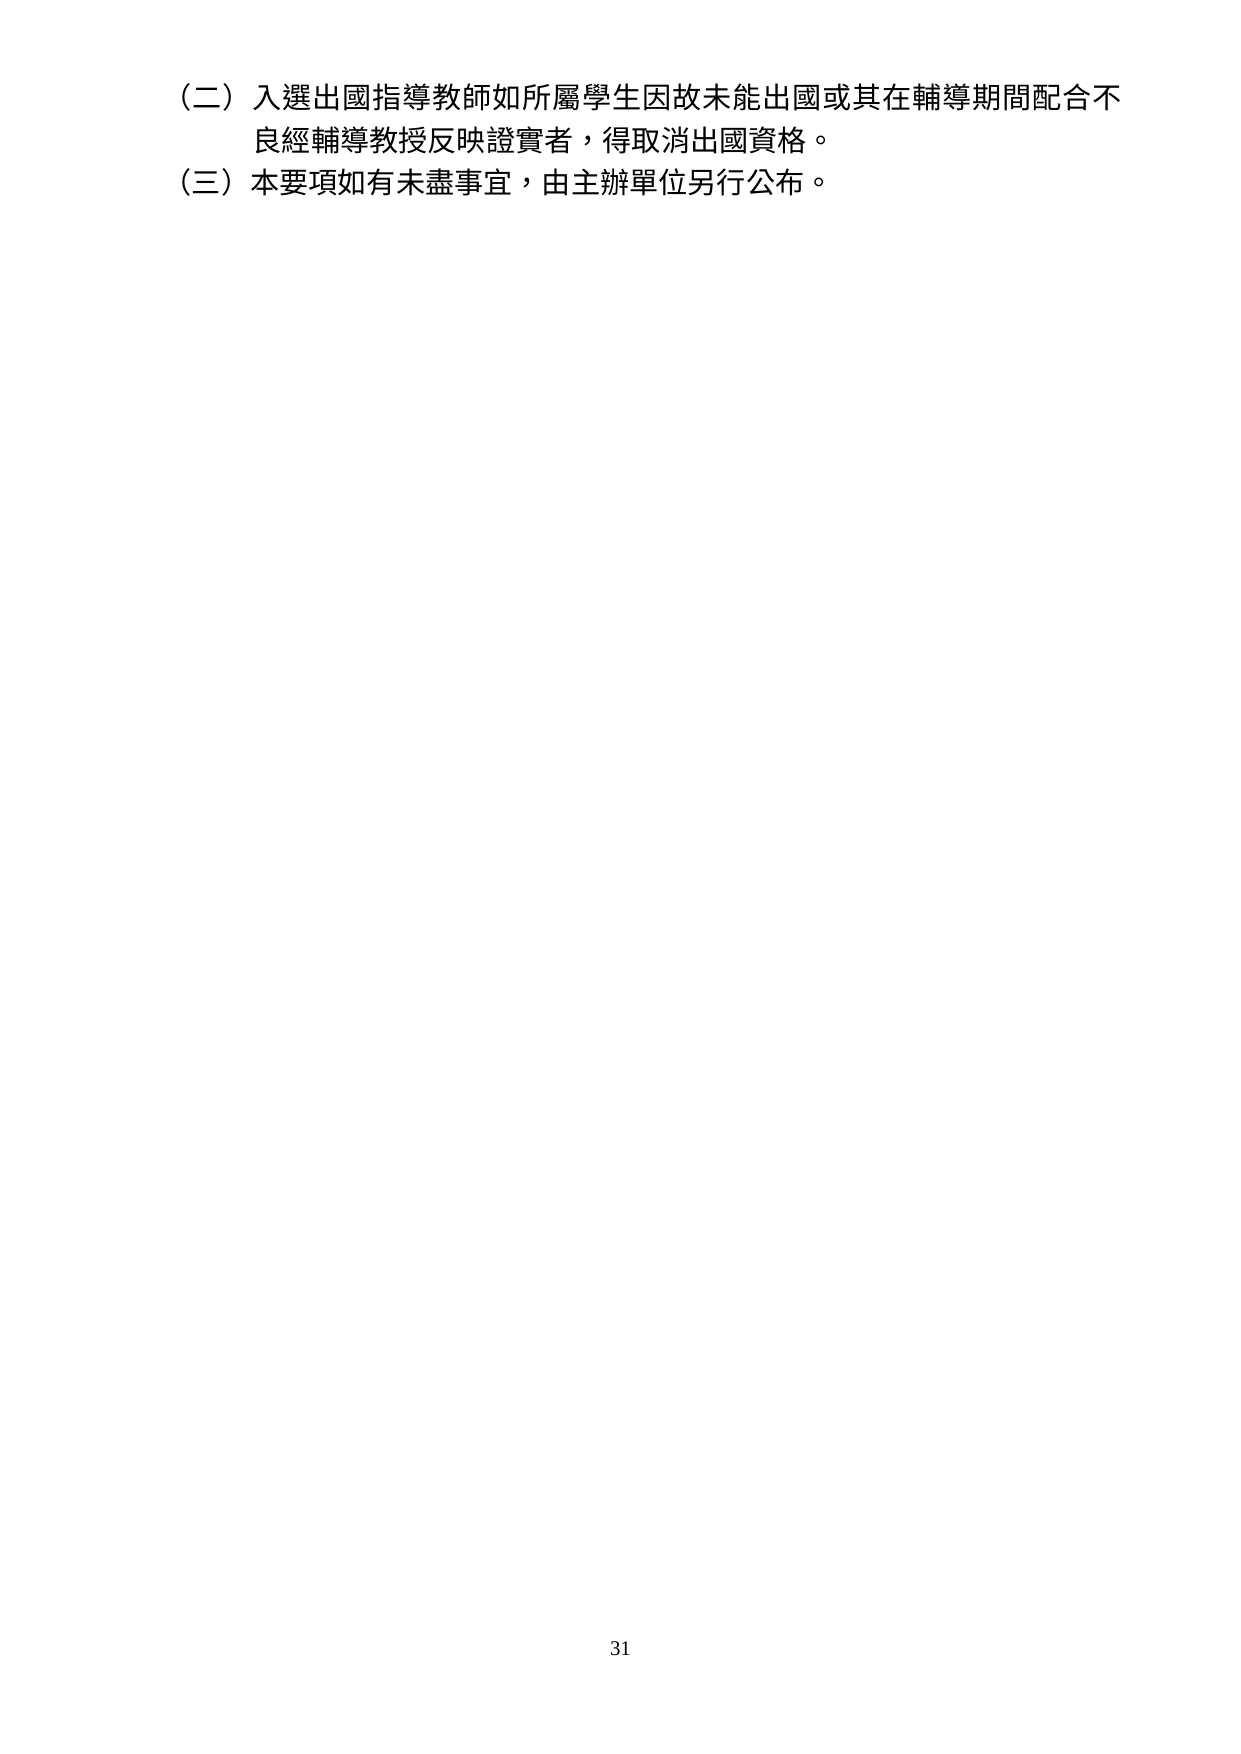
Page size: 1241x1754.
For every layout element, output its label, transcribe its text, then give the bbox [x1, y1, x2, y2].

text （三）本要項如有未盡事宜，由主辦單位另行公布。 [162, 159, 1122, 202]
text （二）入選出國指導教師如所屬學生因故未能出國或其在輔導期間配合不良經輔導教授反映證實者，得取消出國資格。 [162, 75, 1122, 159]
